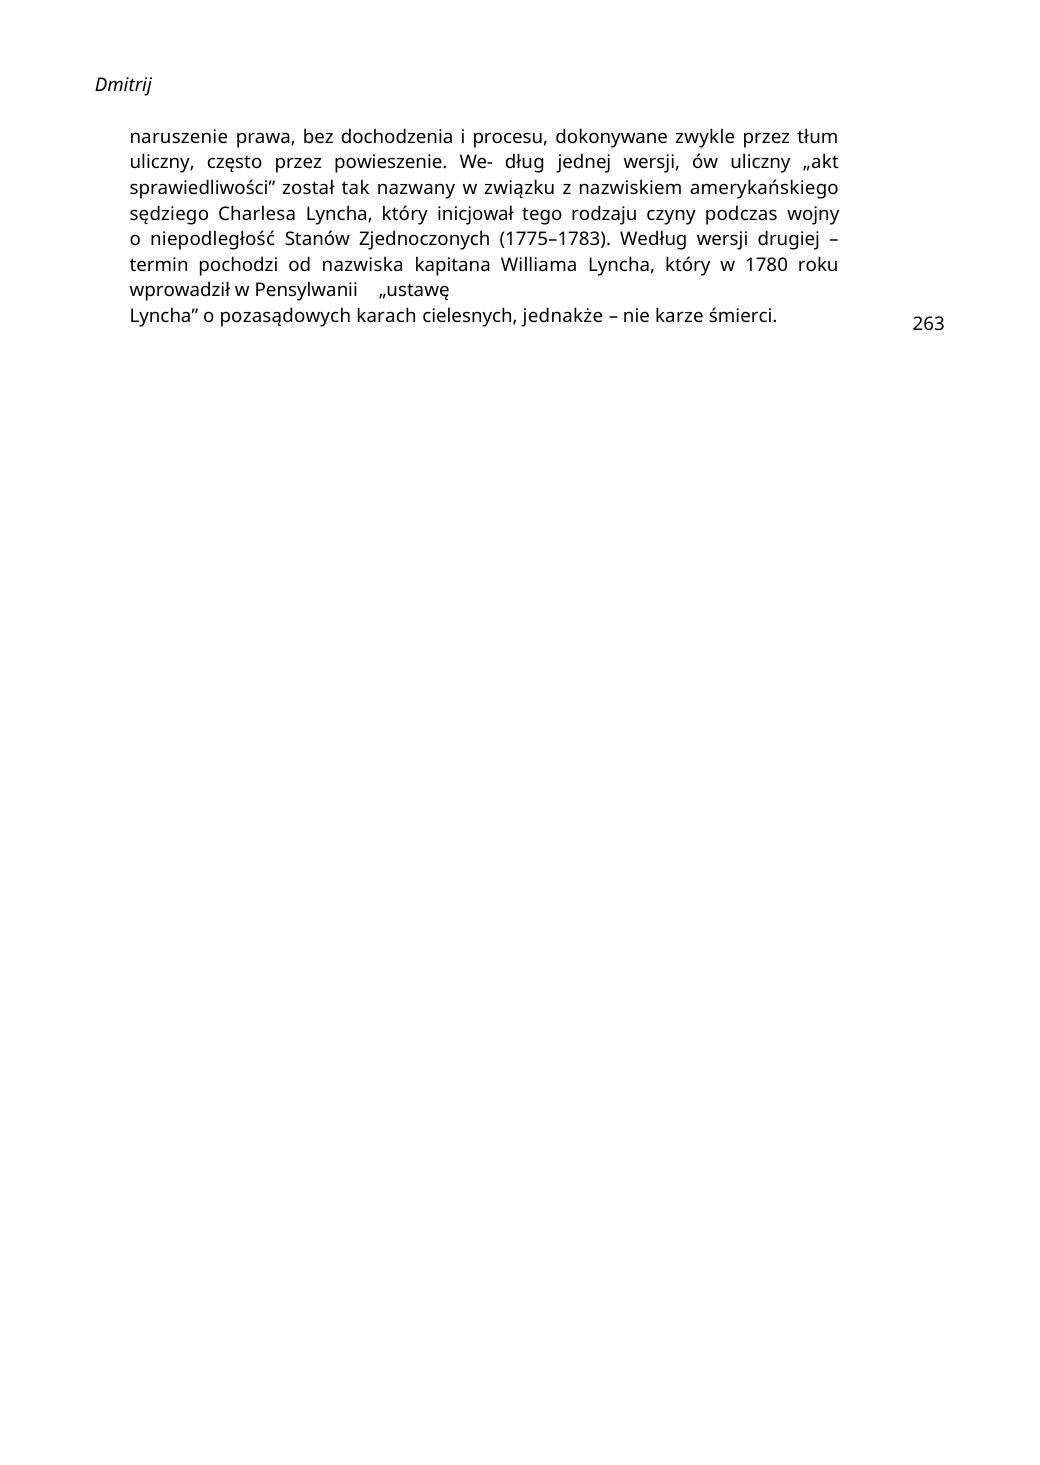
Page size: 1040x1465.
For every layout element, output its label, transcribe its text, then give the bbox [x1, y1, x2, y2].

list naruszenie prawa, bez dochodzenia i procesu, dokonywane zwykle przez tłum uliczny, często przez powieszenie. We- dług jednej wersji, ów uliczny „akt sprawiedliwości” został tak nazwany w związku z nazwiskiem amerykańskiego sędziego Charlesa Lyncha, który inicjował tego rodzaju czyny podczas wojny o niepodległość Stanów Zjednoczonych (1775–1783). Według wersji drugiej – termin pochodzi od nazwiska kapitana Williama Lyncha, który w 1780 roku wprowadził w Pensylwanii „ustawę [100, 123, 839, 302]
text Lyncha” o pozasądowych karach cielesnych, jednakże – nie karze śmierci. 263 [129, 302, 956, 336]
